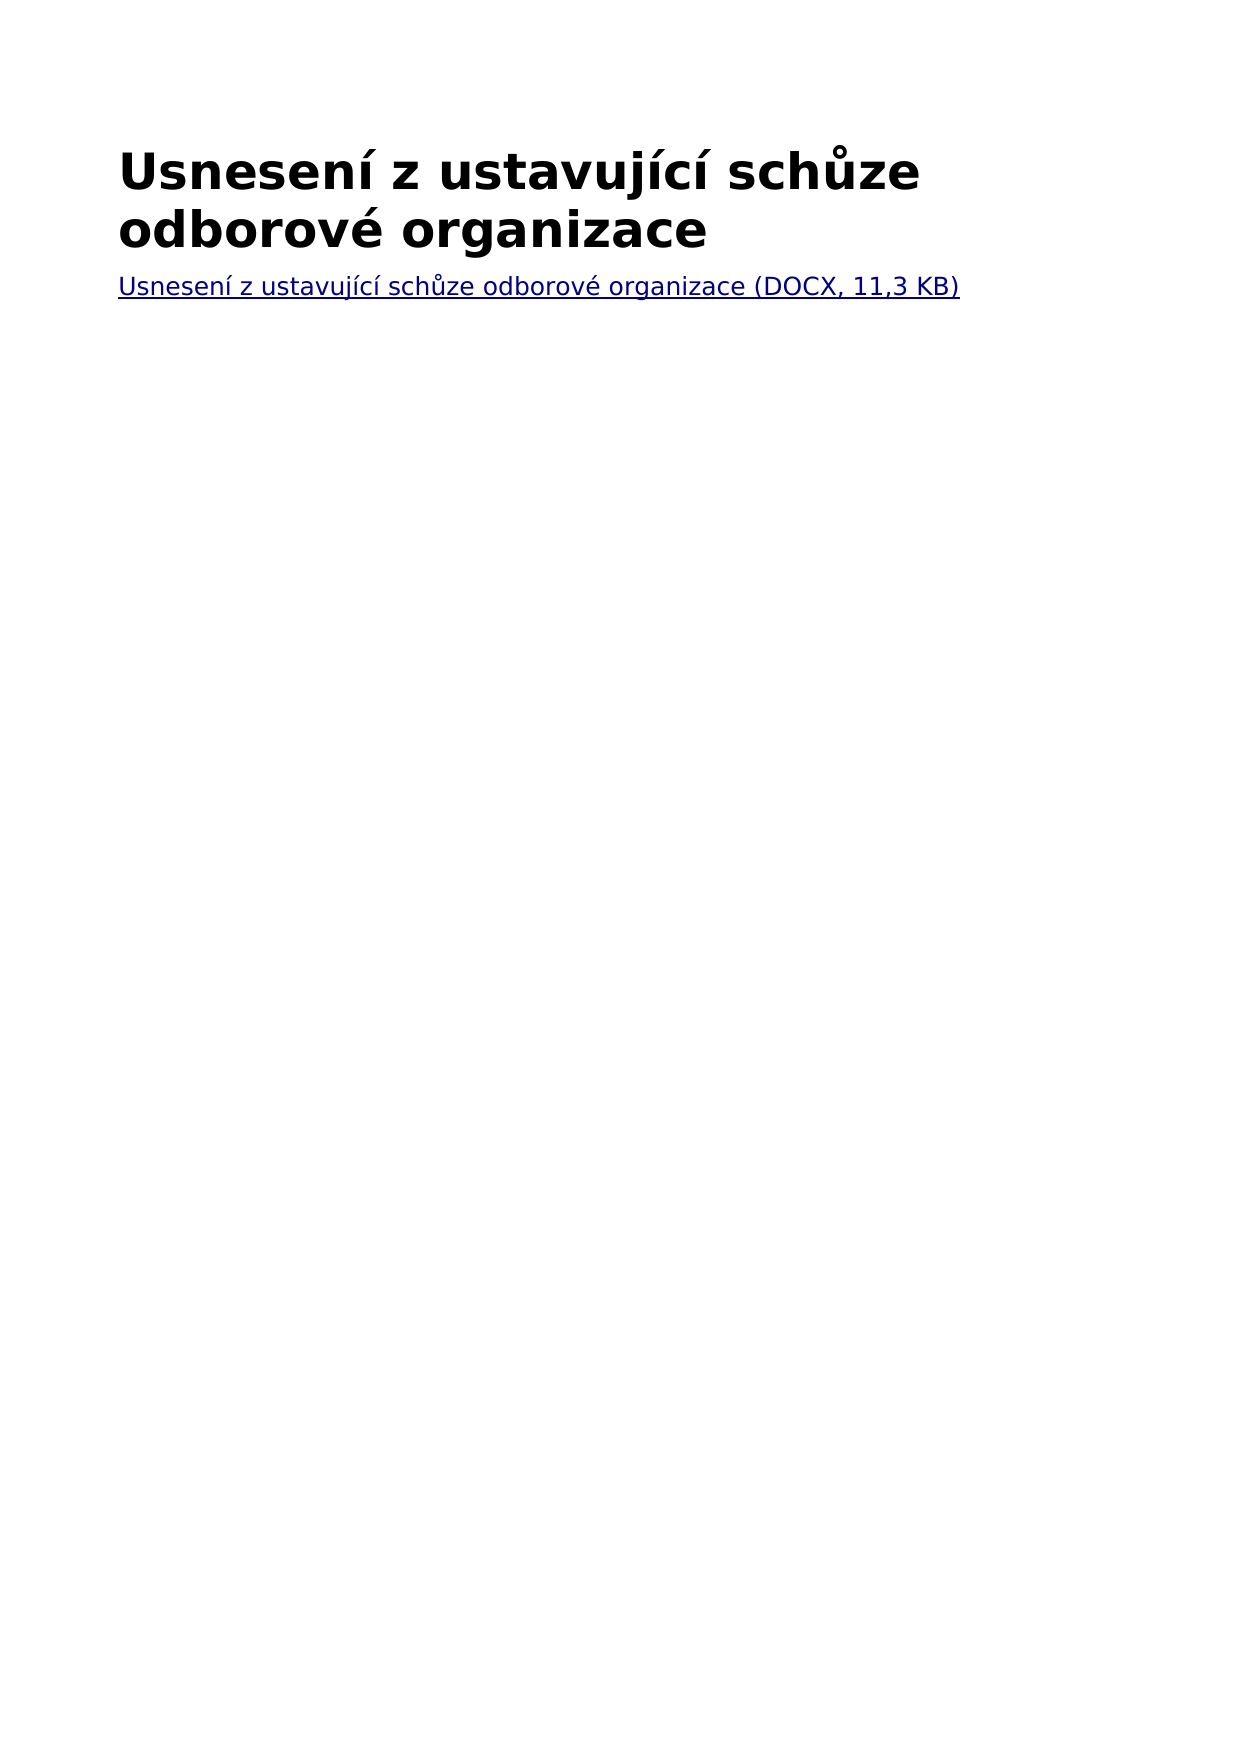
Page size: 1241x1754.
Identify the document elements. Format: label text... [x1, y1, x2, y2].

subtitle Usnesení z ustavující schůze odborové organizace [118, 143, 1122, 259]
text Usnesení z ustavující schůze odborové organizace (DOCX, 11,3 KB) [118, 272, 1122, 301]
